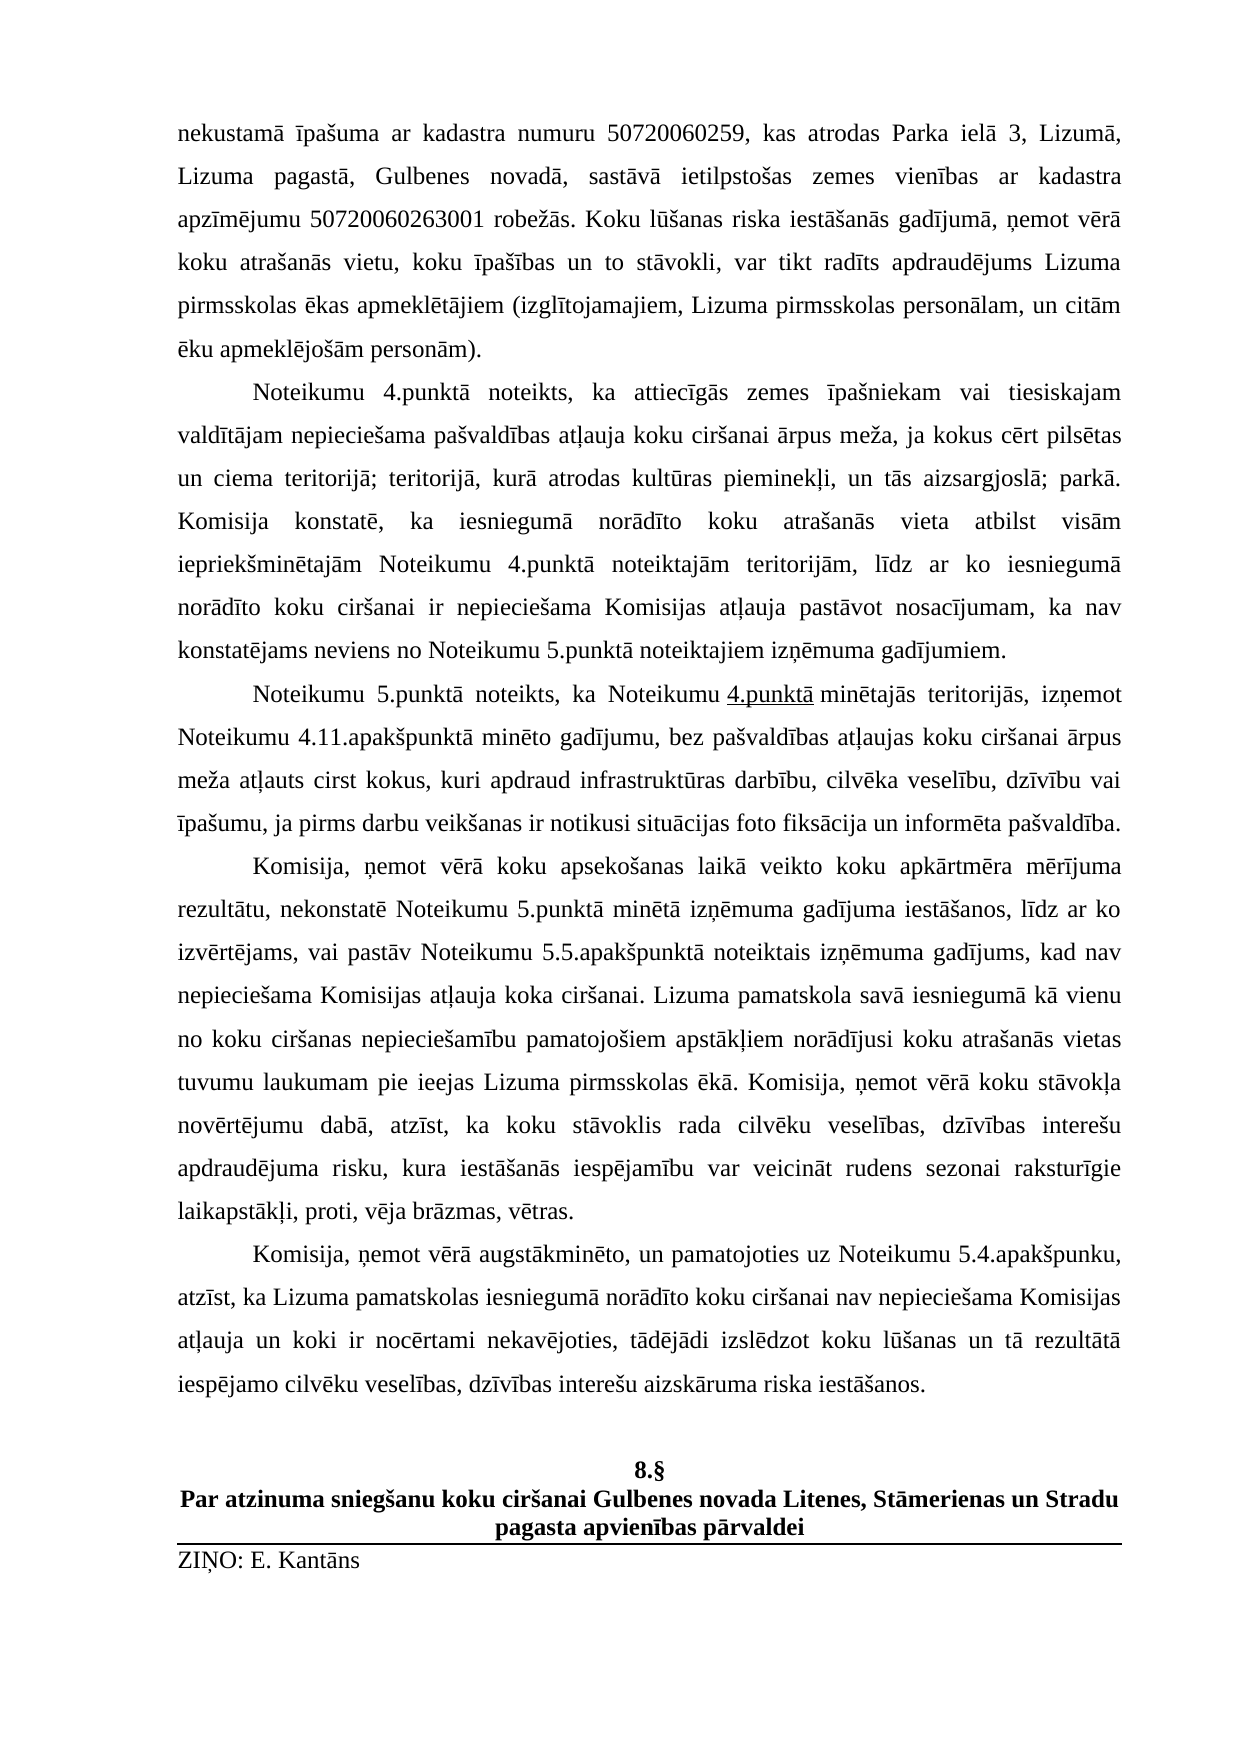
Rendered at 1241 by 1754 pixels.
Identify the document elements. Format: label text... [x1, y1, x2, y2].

text Noteikumu 5.punktā noteikts, ka Noteikumu 4.punktā minētajās teritorijās, izņemot Noteikumu 4.11.apakšpunktā minēto gadījumu, bez pašvaldības atļaujas koku ciršanai ārpus meža atļauts cirst kokus, kuri apdraud infrastruktūras darbību, cilvēka veselību, dzīvību vai īpašumu, ja pirms darbu veikšanas ir notikusi situācijas foto fiksācija un informēta pašvaldība. [177, 679, 1122, 837]
text Noteikumu 4.punktā noteikts, ka attiecīgās zemes īpašniekam vai tiesiskajam valdītājam nepieciešama pašvaldības atļauja koku ciršanai ārpus meža, ja kokus cērt pilsētas un ciema teritorijā; teritorijā, kurā atrodas kultūras pieminekļi, un tās aizsargjoslā; parkā. Komisija konstatē, ka iesniegumā norādīto koku atrašanās vieta atbilst visām iepriekšminētajām Noteikumu 4.punktā noteiktajām teritorijām, līdz ar ko iesniegumā norādīto koku ciršanai ir nepieciešama Komisijas atļauja pastāvot nosacījumam, ka nav konstatējams neviens no Noteikumu 5.punktā noteiktajiem izņēmuma gadījumiem. [177, 377, 1122, 664]
text nekustamā īpašuma ar kadastra numuru 50720060259, kas atrodas Parka ielā 3, Lizumā, Lizuma pagastā, Gulbenes novadā, sastāvā ietilpstošas zemes vienības ar kadastra apzīmējumu 50720060263001 robežās. Koku lūšanas riska iestāšanās gadījumā, ņemot vērā koku atrašanās vietu, koku īpašības un to stāvokli, var tikt radīts apdraudējums Lizuma pirmsskolas ēkas apmeklētājiem (izglītojamajiem, Lizuma pirmsskolas personālam, un citām ēku apmeklējošām personām). [177, 118, 1122, 362]
text Komisija, ņemot vērā augstākminēto, un pamatojoties uz Noteikumu 5.4.apakšpunku, atzīst, ka Lizuma pamatskolas iesniegumā norādīto koku ciršanai nav nepieciešama Komisijas atļauja un koki ir nocērtami nekavējoties, tādējādi izslēdzot koku lūšanas un tā rezultātā iespējamo cilvēku veselības, dzīvības interešu aizskāruma riska iestāšanos. [177, 1239, 1122, 1397]
text Par atzinuma sniegšanu koku ciršanai Gulbenes novada Litenes, Stāmerienas un Stradu pagasta apvienības pārvaldei [177, 1484, 1122, 1543]
text 8.§ [177, 1455, 1122, 1484]
text ZIŅO: E. Kantāns [177, 1545, 1122, 1574]
text Komisija, ņemot vērā koku apsekošanas laikā veikto koku apkārtmēra mērījuma rezultātu, nekonstatē Noteikumu 5.punktā minētā izņēmuma gadījuma iestāšanos, līdz ar ko izvērtējams, vai pastāv Noteikumu 5.5.apakšpunktā noteiktais izņēmuma gadījums, kad nav nepieciešama Komisijas atļauja koka ciršanai. Lizuma pamatskola savā iesniegumā kā vienu no koku ciršanas nepieciešamību pamatojošiem apstākļiem norādījusi koku atrašanās vietas tuvumu laukumam pie ieejas Lizuma pirmsskolas ēkā. Komisija, ņemot vērā koku stāvokļa novērtējumu dabā, atzīst, ka koku stāvoklis rada cilvēku veselības, dzīvības interešu apdraudējuma risku, kura iestāšanās iespējamību var veicināt rudens sezonai raksturīgie laikapstākļi, proti, vēja brāzmas, vētras. [177, 851, 1122, 1225]
